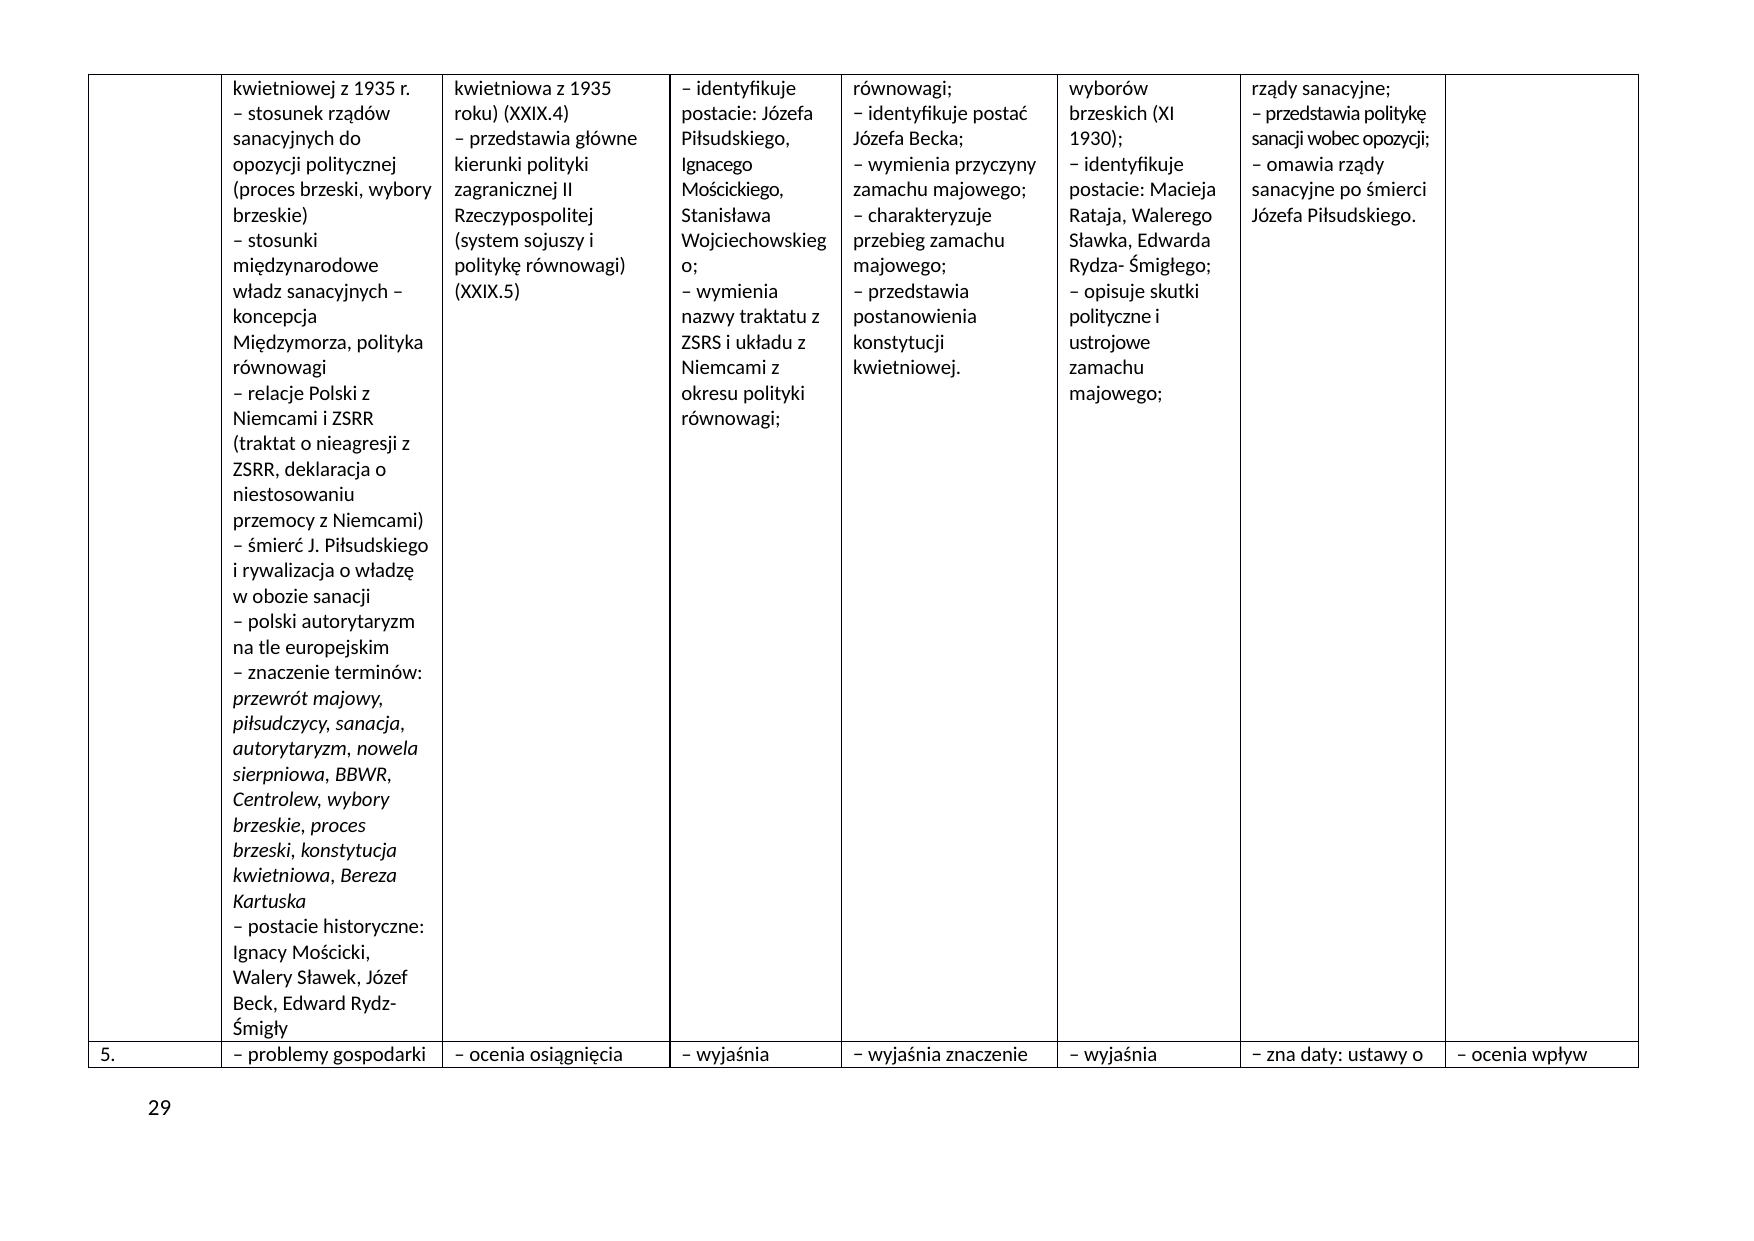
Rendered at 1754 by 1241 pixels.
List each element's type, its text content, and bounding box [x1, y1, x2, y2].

table_cell − wyjaśnia znaczenie [842, 1042, 1057, 1067]
table_cell – wyjaśnia [671, 1042, 841, 1067]
table_cell [89, 75, 221, 1041]
table_cell – problemy gospodarki [222, 1042, 442, 1067]
table_cell wyborów brzeskich (XI 1930); − identyfikuje postacie: Macieja Rataja, Walerego Sławka, Edwarda Rydza- Śmigłego; – opisuje skutki polityczne i ustrojowe zamachu majowego; [1058, 75, 1240, 1041]
table_cell kwietniowa z 1935 roku) (XXIX.4) – przedstawia główne kierunki polityki zagranicznej II Rzeczypospolitej (system sojuszy i politykę równowagi) (XXIX.5) [443, 75, 669, 1041]
table_cell – ocenia osiągnięcia [443, 1042, 669, 1067]
table_cell − zna daty: ustawy o [1241, 1042, 1445, 1067]
table_cell równowagi; − identyfikuje postać Józefa Becka; – wymienia przyczyny zamachu majowego; – charakteryzuje przebieg zamachu majowego; – przedstawia postanowienia konstytucji kwietniowej. [842, 75, 1057, 1041]
table_cell kwietniowej z 1935 r. – stosunek rządów sanacyjnych do opozycji politycznej (proces brzeski, wybory brzeskie) – stosunki międzynarodowe władz sanacyjnych – koncepcja Międzymorza, polityka równowagi – relacje Polski z Niemcami i ZSRR (traktat o nieagresji z ZSRR, deklaracja o niestosowaniu przemocy z Niemcami) – śmierć J. Piłsudskiego i rywalizacja o władzę w obozie sanacji – polski autorytaryzm na tle europejskim – znaczenie terminów: przewrót majowy, piłsudczycy, sanacja, autorytaryzm, nowela sierpniowa, BBWR, Centrolew, wybory brzeskie, proces brzeski, konstytucja kwietniowa, Bereza Kartuska – postacie historyczne: Ignacy Mościcki, Walery Sławek, Józef Beck, Edward Rydz-Śmigły [222, 75, 442, 1041]
table_cell [1446, 75, 1638, 1041]
table_cell rządy sanacyjne; – przedstawia politykę sanacji wobec opozycji; – omawia rządy sanacyjne po śmierci Józefa Piłsudskiego. [1241, 75, 1445, 1041]
table_cell – ocenia wpływ [1446, 1042, 1638, 1067]
table_cell – wyjaśnia [1058, 1042, 1240, 1067]
table_cell – identyfikuje postacie: Józefa Piłsudskiego, Ignacego Mościckiego, Stanisława Wojciechowskiego; – wymienia nazwy traktatu z ZSRS i układu z Niemcami z okresu polityki równowagi; [671, 75, 841, 1041]
table_cell 5. [89, 1042, 221, 1067]
